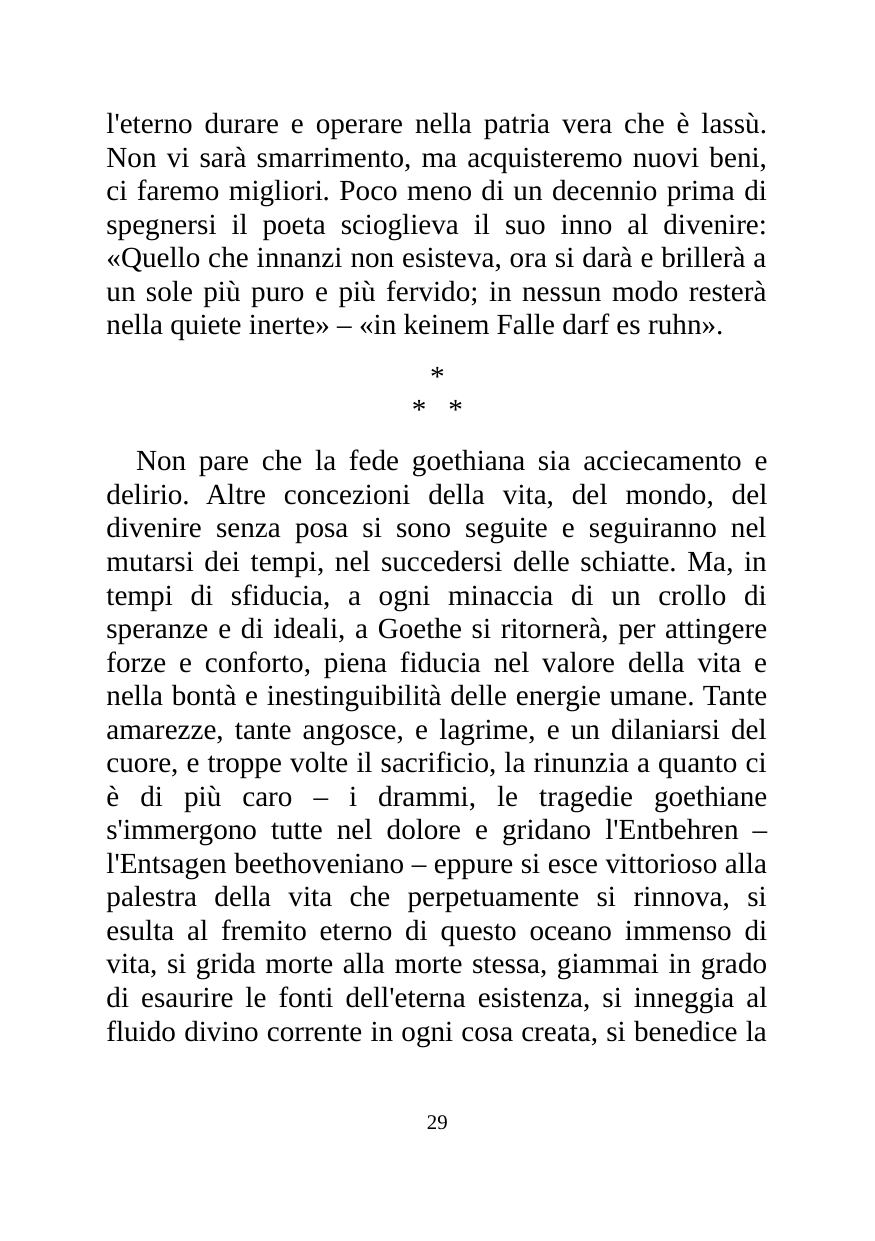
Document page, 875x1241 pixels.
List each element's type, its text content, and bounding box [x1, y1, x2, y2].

text l'eterno durare e operare nella patria vera che è lassù. Non vi sarà smarrimento, ma acquisteremo nuovi beni, ci faremo migliori. Poco meno di un decennio prima di spegnersi il poeta scioglieva il suo inno al divenire: «Quello che innanzi non esisteva, ora si darà e brillerà a un sole più puro e più fervido; in nessun modo resterà nella quiete inerte» – «in keinem Falle darf es ruhn». [106, 106, 768, 341]
text Non pare che la fede goethiana sia acciecamento e delirio. Altre concezioni della vita, del mondo, del divenire senza posa si sono seguite e seguiranno nel mutarsi dei tempi, nel succedersi delle schiatte. Ma, in tempi di sfiducia, a ogni minaccia di un crollo di speranze e di ideali, a Goethe si ritornerà, per attingere forze e conforto, piena fiducia nel valore della vita e nella bontà e inestinguibilità delle energie umane. Tante amarezze, tante angosce, e lagrime, e un dilaniarsi del cuore, e troppe volte il sacrificio, la rinunzia a quanto ci è di più caro – i drammi, le tragedie goethiane s'immergono tutte nel dolore e gridano l'Entbehren – l'Entsagen beethoveniano – eppure si esce vittorioso alla palestra della vita che perpetuamente si rinnova, si esulta al fremito eterno di questo oceano immenso di vita, si grida morte alla morte stessa, giammai in grado di esaurire le fonti dell'eterna esistenza, si inneggia al fluido divino corrente in ogni cosa creata, si benedice la [106, 443, 768, 1047]
text * * * [106, 359, 768, 426]
